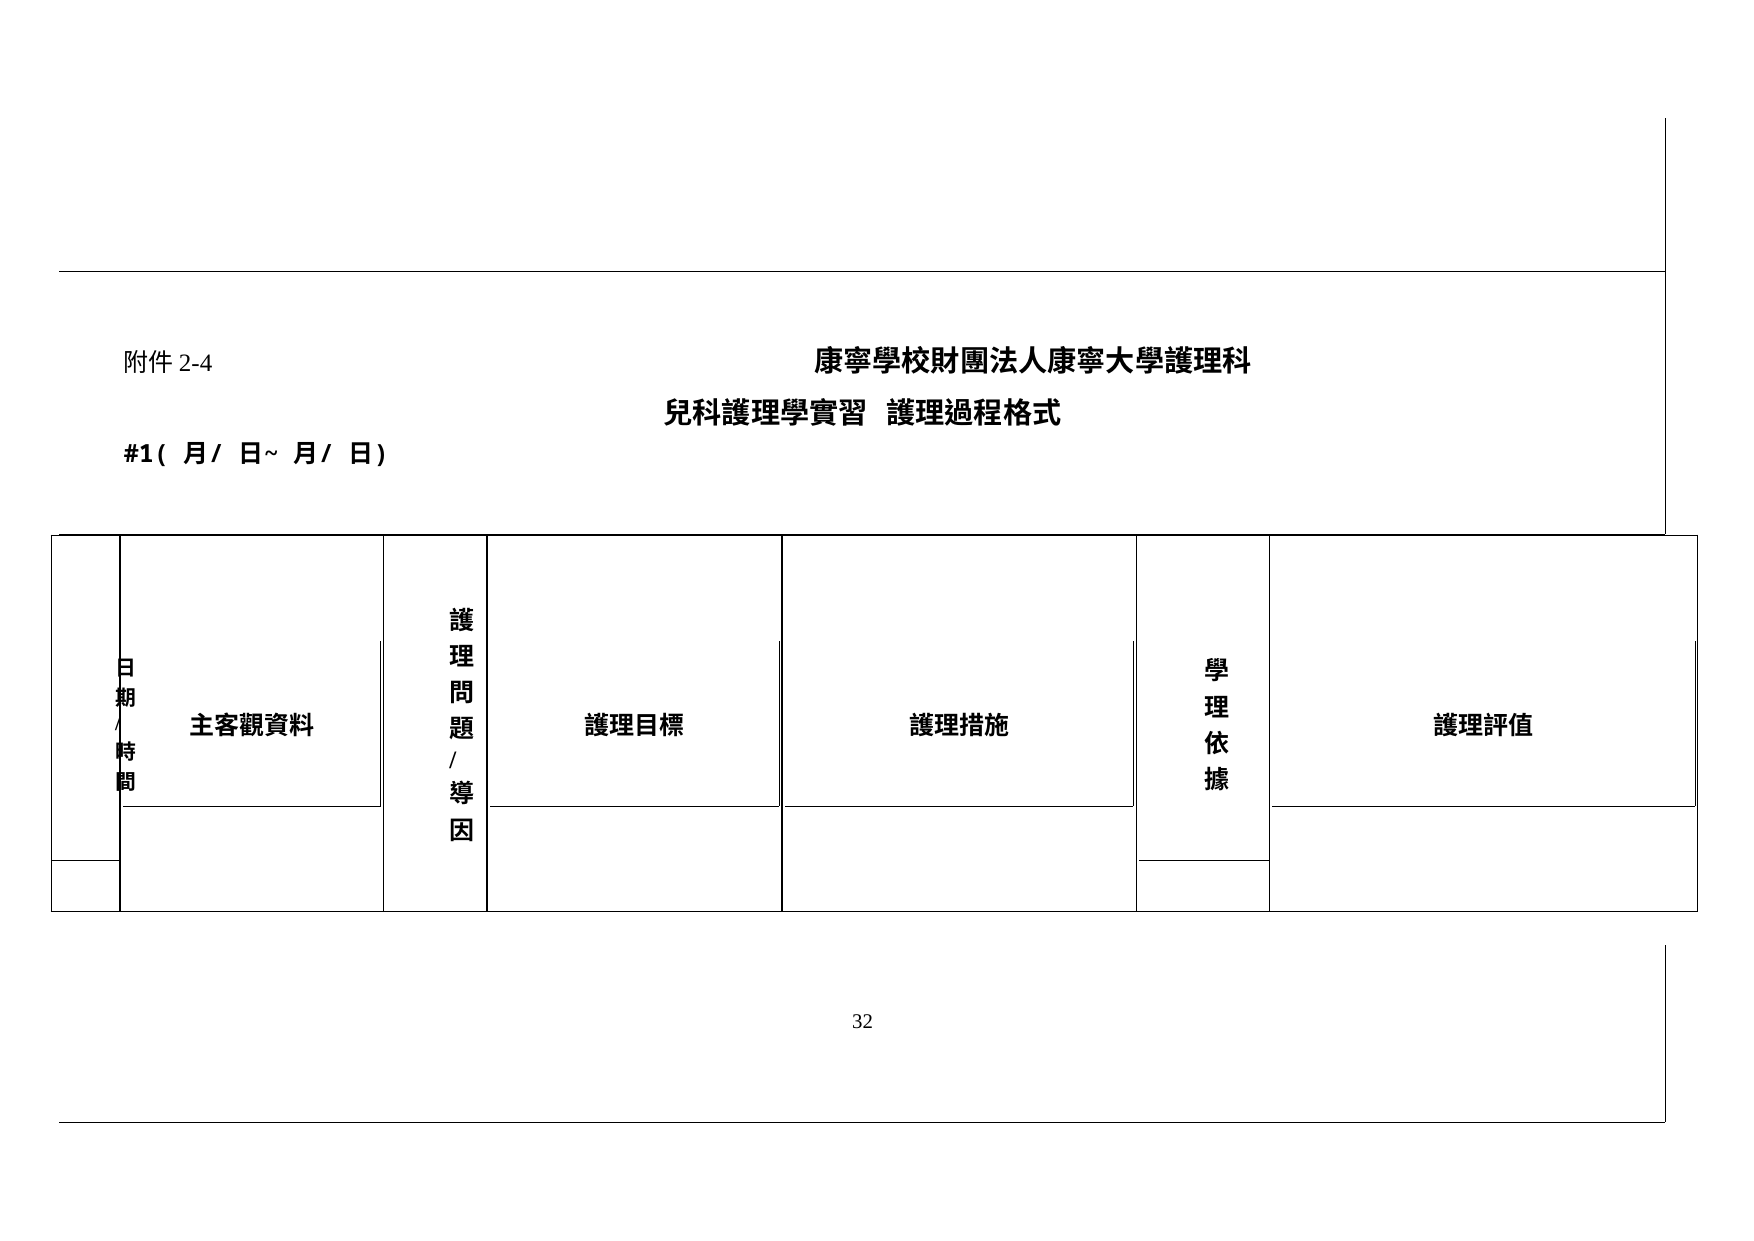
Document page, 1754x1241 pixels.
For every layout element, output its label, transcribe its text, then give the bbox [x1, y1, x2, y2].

table_header 日期/時間 [52, 861, 119, 911]
table_header 護理目標 [488, 536, 781, 911]
table_header 護理問題/導因 [384, 536, 486, 911]
table_header 學理依據 [1137, 536, 1269, 911]
table_header 主客觀資料 [121, 536, 383, 911]
table_header 護理評值 [1270, 536, 1697, 911]
table_header 護理措施 [783, 536, 1136, 911]
text 兒科護理學實習 護理過程格式 [59, 379, 1665, 434]
text #1( 月/ 日~ 月/ 日) [59, 434, 1665, 534]
table_header 日期/時間 [52, 536, 119, 860]
text 附件2-4 康寧學校財團法人康寧大學護理科 [59, 271, 1665, 379]
